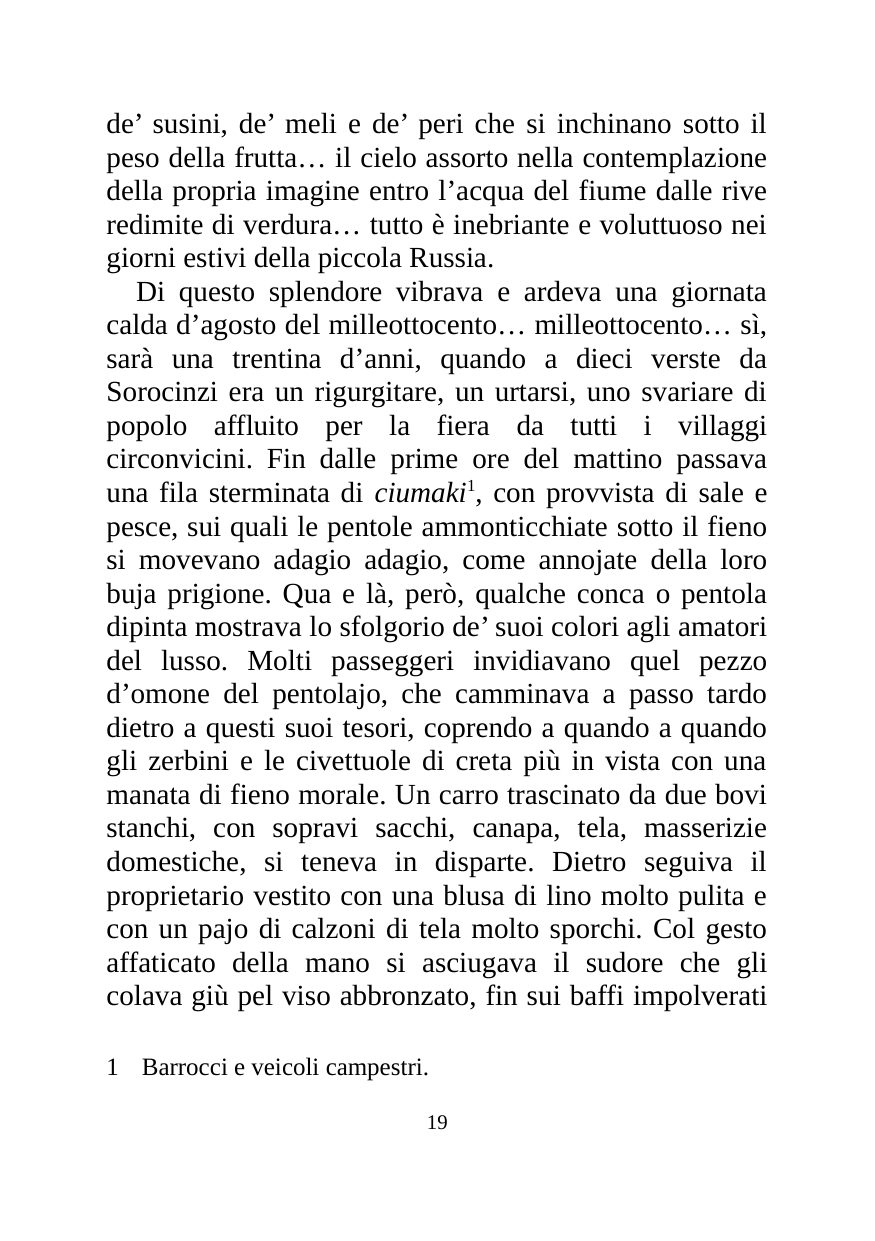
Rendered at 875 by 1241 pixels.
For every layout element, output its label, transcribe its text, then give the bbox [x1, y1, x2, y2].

text Barrocci e veicoli campestri. [106, 1052, 768, 1080]
text de’ susini, de’ meli e de’ peri che si inchinano sotto il peso della frutta… il cielo assorto nella contemplazione della propria imagine entro l’acqua del fiume dalle rive redimite di verdura… tutto è inebriante e voluttuoso nei giorni estivi della piccola Russia. [106, 106, 768, 274]
text Di questo splendore vibrava e ardeva una giornata calda d’agosto del milleottocento… milleottocento… sì, sarà una trentina d’anni, quando a dieci verste da Sorocinzi era un rigurgitare, un urtarsi, uno svariare di popolo affluito per la fiera da tutti i villaggi circonvicini. Fin dalle prime ore del mattino passava una fila sterminata di ciumaki, con provvista di sale e pesce, sui quali le pentole ammonticchiate sotto il fieno si movevano adagio adagio, come annojate della loro buja prigione. Qua e là, però, qualche conca o pentola dipinta mostrava lo sfolgorio de’ suoi colori agli amatori del lusso. Molti passeggeri invidiavano quel pezzo d’omone del pentolajo, che camminava a passo tardo dietro a questi suoi tesori, coprendo a quando a quando gli zerbini e le civettuole di creta più in vista con una manata di fieno morale. Un carro trascinato da due bovi stanchi, con sopravi sacchi, canapa, tela, masserizie domestiche, si teneva in disparte. Dietro seguiva il proprietario vestito con una blusa di lino molto pulita e con un pajo di calzoni di tela molto sporchi. Col gesto affaticato della mano si asciugava il sudore che gli colava giù pel viso abbronzato, fin sui baffi impolverati [106, 274, 768, 1012]
